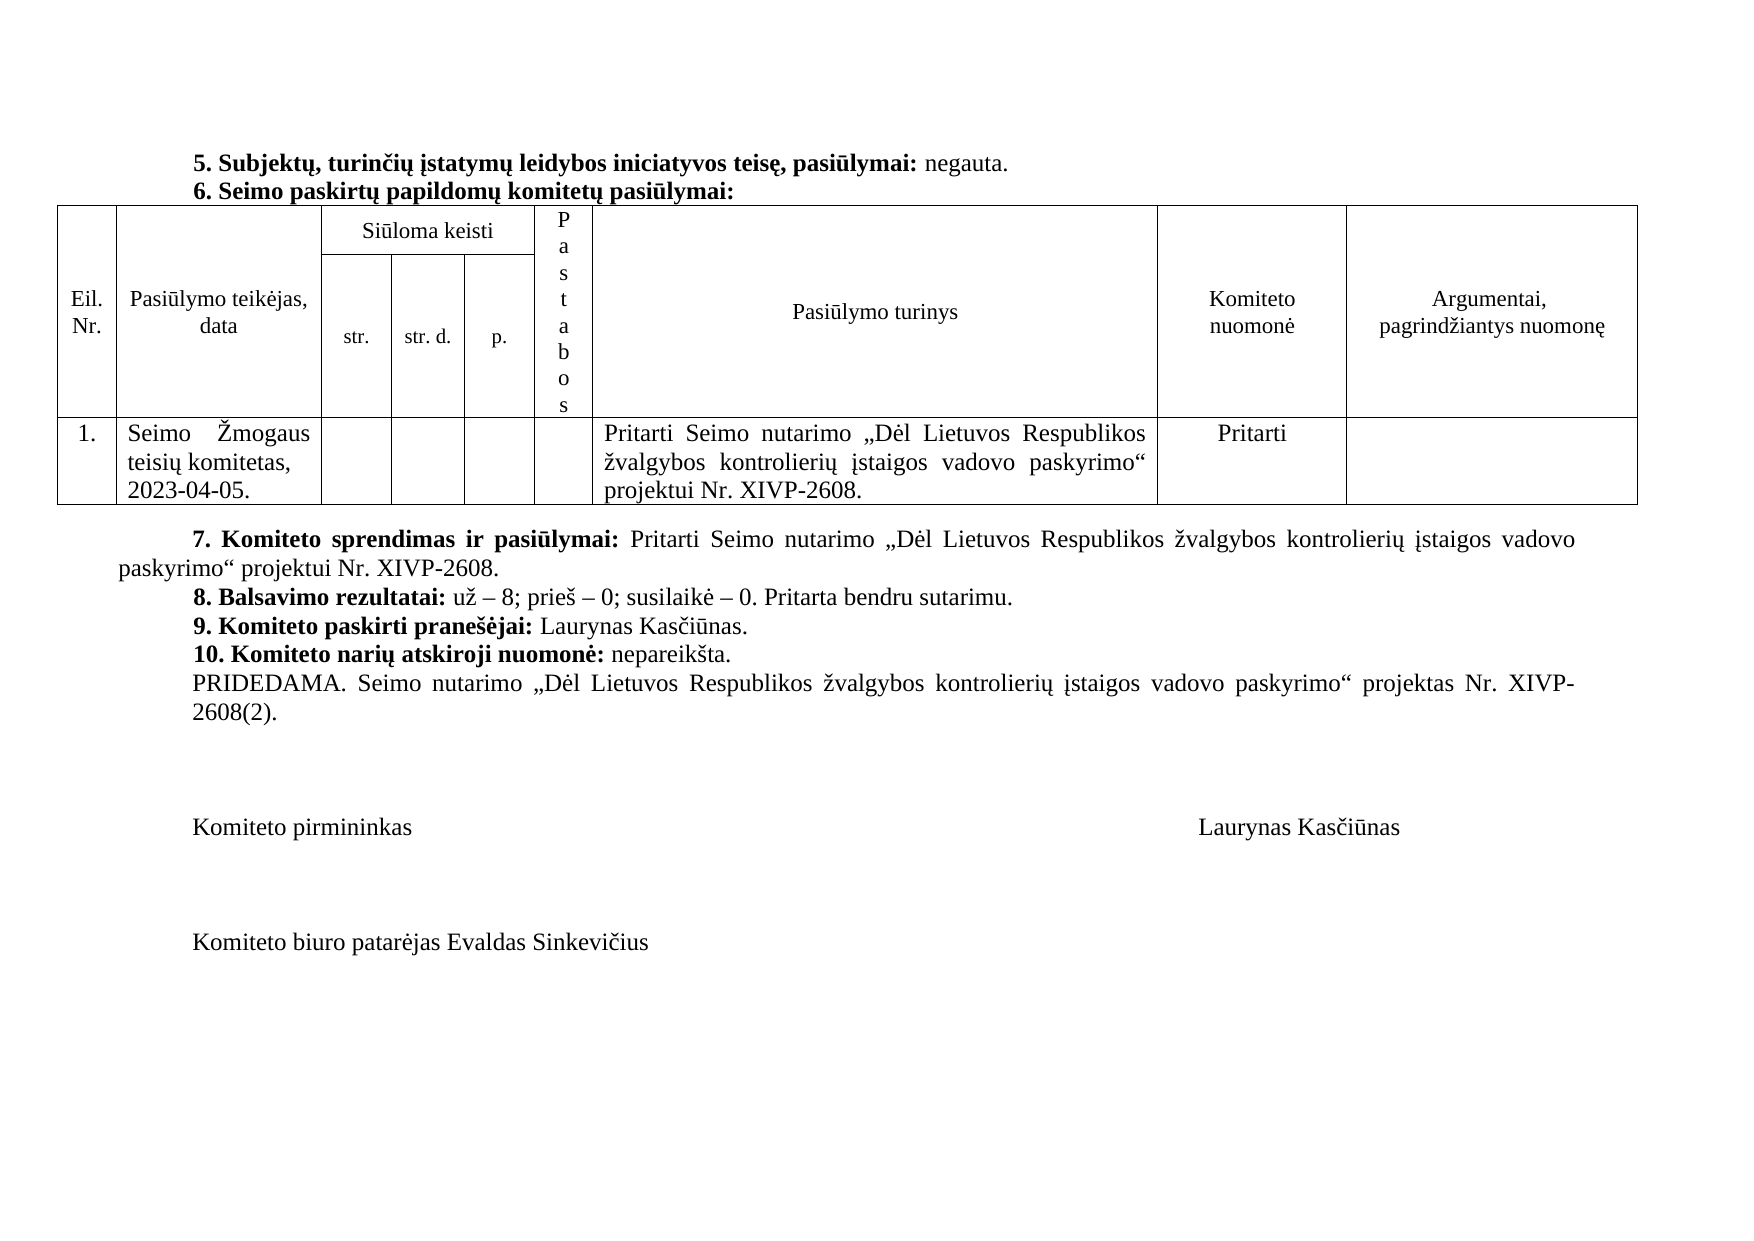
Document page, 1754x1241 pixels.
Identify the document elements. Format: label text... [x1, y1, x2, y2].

text 7. Komiteto sprendimas ir pasiūlymai: Pritarti Seimo nutarimo „Dėl Lietuvos Respublikos žvalgybos kontrolierių įstaigos vadovo paskyrimo“ projektui Nr. XIVP-2608. [118, 524, 1577, 582]
table_header Eil. Nr. [58, 206, 116, 417]
table_header Pastabos [535, 206, 592, 417]
table_header Pasiūlymo teikėjas, data [117, 206, 321, 417]
subtitle 6. Seimo paskirtų papildomų komitetų pasiūlymai: [118, 176, 1577, 205]
subtitle 5. Subjektų, turinčių įstatymų leidybos iniciatyvos teisę, pasiūlymai: negauta. [118, 148, 1577, 176]
text 10. Komiteto narių atskiroji nuomonė: nepareikšta. [118, 639, 1577, 668]
table_cell Pritarti Seimo nutarimo „Dėl Lietuvos Respublikos žvalgybos kontrolierių įstaigos vadovo paskyrimo“ projektui Nr. XIVP-2608. [593, 418, 1157, 504]
table_cell [392, 418, 464, 504]
table_header Siūloma keisti [322, 206, 534, 254]
table_cell Seimo Žmogaus teisių komitetas, 2023-04-05. [117, 418, 321, 504]
table_cell Pritarti [1158, 418, 1346, 504]
table_cell [1347, 418, 1637, 504]
text PRIDEDAMA. Seimo nutarimo „Dėl Lietuvos Respublikos žvalgybos kontrolierių įstaigos vadovo paskyrimo“ projektas Nr. XIVP-2608(2). [192, 668, 1577, 726]
table_cell [535, 418, 592, 504]
table_cell str. d. [392, 255, 464, 417]
table_header Komiteto nuomonė [1158, 206, 1346, 417]
table_cell [322, 418, 391, 504]
text Komiteto pirmininkas Laurynas Kasčiūnas [118, 812, 1577, 841]
text Komiteto biuro patarėjas Evaldas Sinkevičius [118, 927, 1577, 956]
text 9. Komiteto paskirti pranešėjai: Laurynas Kasčiūnas. [118, 611, 1577, 639]
table_cell p. [465, 255, 534, 417]
table_cell [465, 418, 534, 504]
text 8. Balsavimo rezultatai: už – 8; prieš – 0; susilaikė – 0. Pritarta bendru sutarimu. [118, 582, 1577, 611]
table_cell 1. [58, 418, 116, 504]
table_cell str. [322, 255, 391, 417]
table_header Argumentai, pagrindžiantys nuomonę [1347, 206, 1637, 417]
table_header Pasiūlymo turinys [593, 206, 1157, 417]
